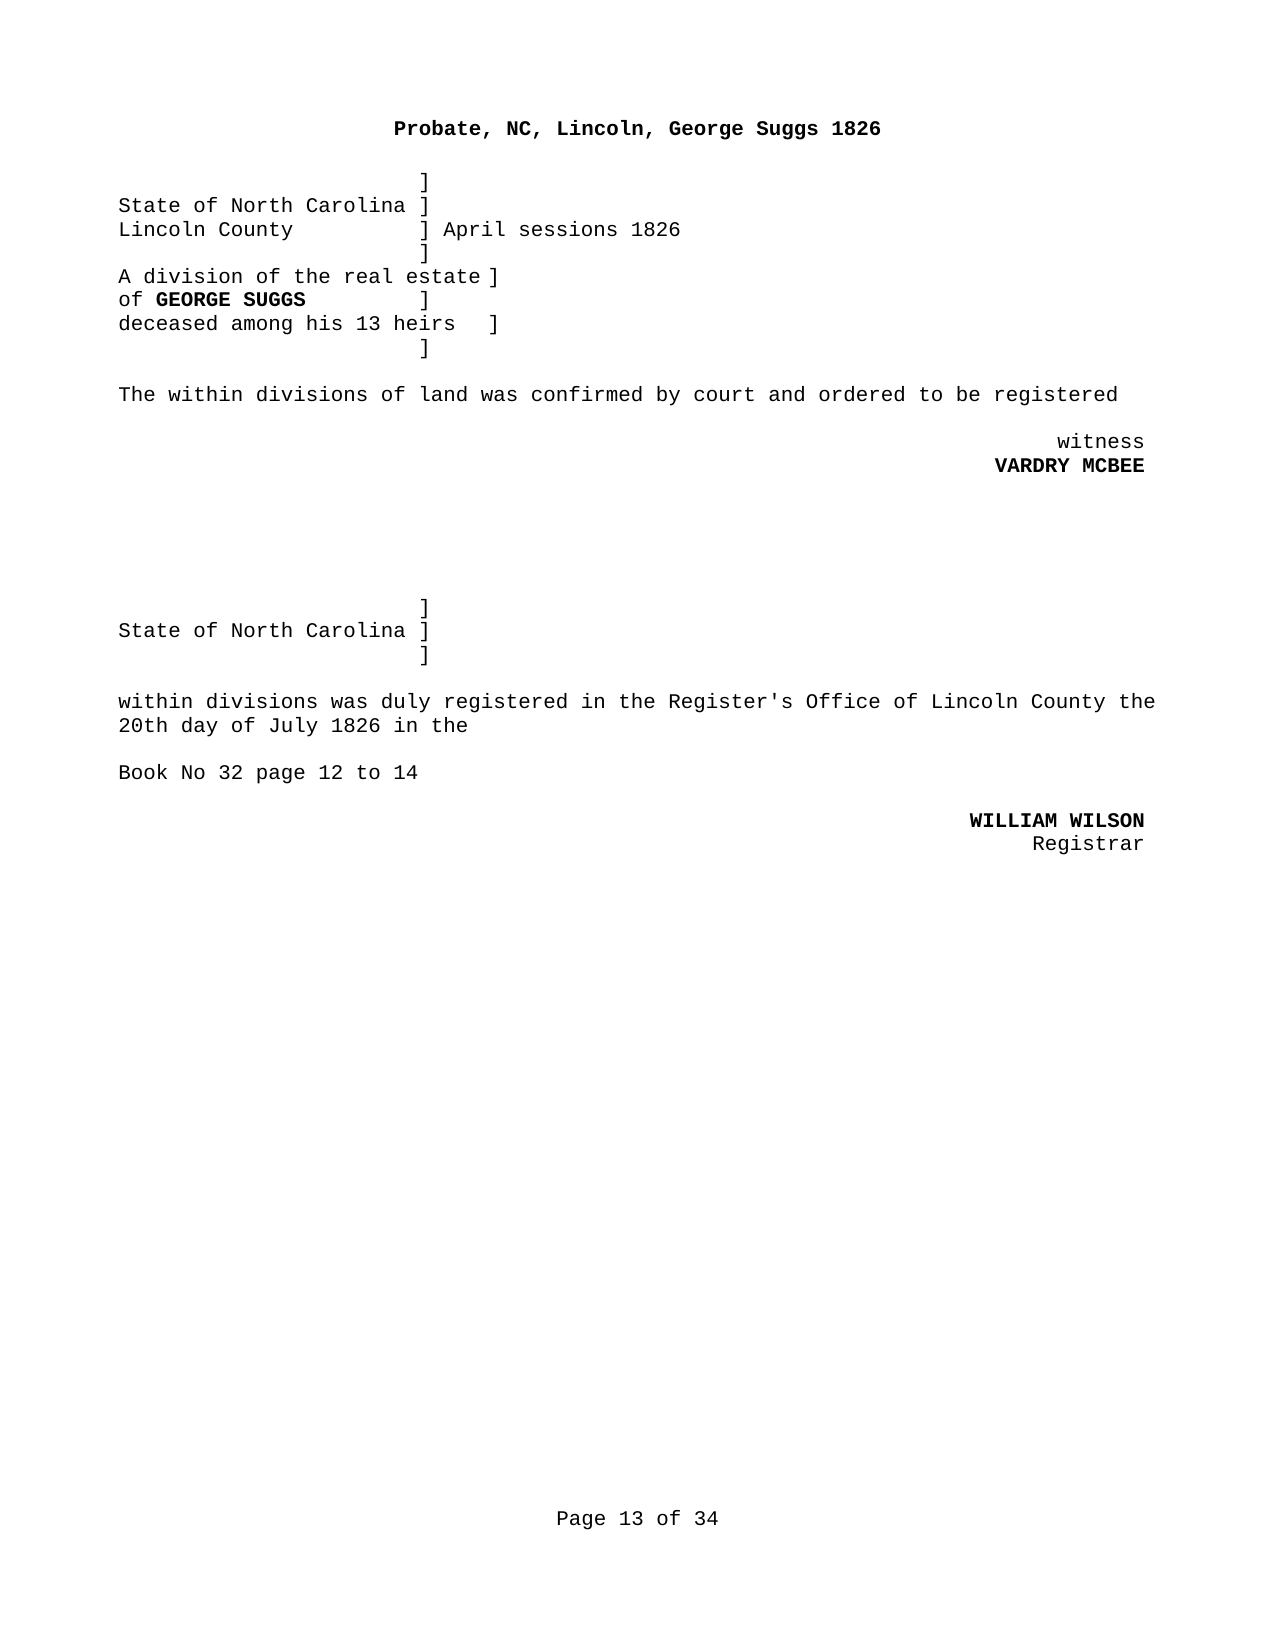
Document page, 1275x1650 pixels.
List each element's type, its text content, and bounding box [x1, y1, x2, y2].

text The within divisions of land was confirmed by court and ordered to be registered [118, 384, 1157, 408]
text State of North Carolina ] [118, 195, 1157, 218]
text witness [44, 431, 1157, 455]
text ] [118, 242, 1157, 266]
text Registrar [118, 833, 1157, 857]
text Lincoln County ] April sessions 1826 [118, 218, 1157, 242]
text ] [118, 171, 1157, 195]
text deceased among his 13 heirs ] [118, 313, 1157, 337]
text ] [118, 597, 1157, 621]
text of GEORGE SUGGS ] [118, 289, 1157, 313]
text within divisions was duly registered in the Register's Office of Lincoln County the 20th day of July 1826 in the [118, 691, 1157, 739]
text Book No 32 page 12 to 14 [118, 762, 1157, 786]
text ] [118, 644, 1157, 668]
text VARDRY MCBEE [44, 455, 1157, 479]
text ] [118, 337, 1157, 360]
text WILLIAM WILSON [118, 810, 1157, 833]
text A division of the real estate ] [118, 266, 1157, 289]
text State of North Carolina ] [118, 621, 1157, 644]
